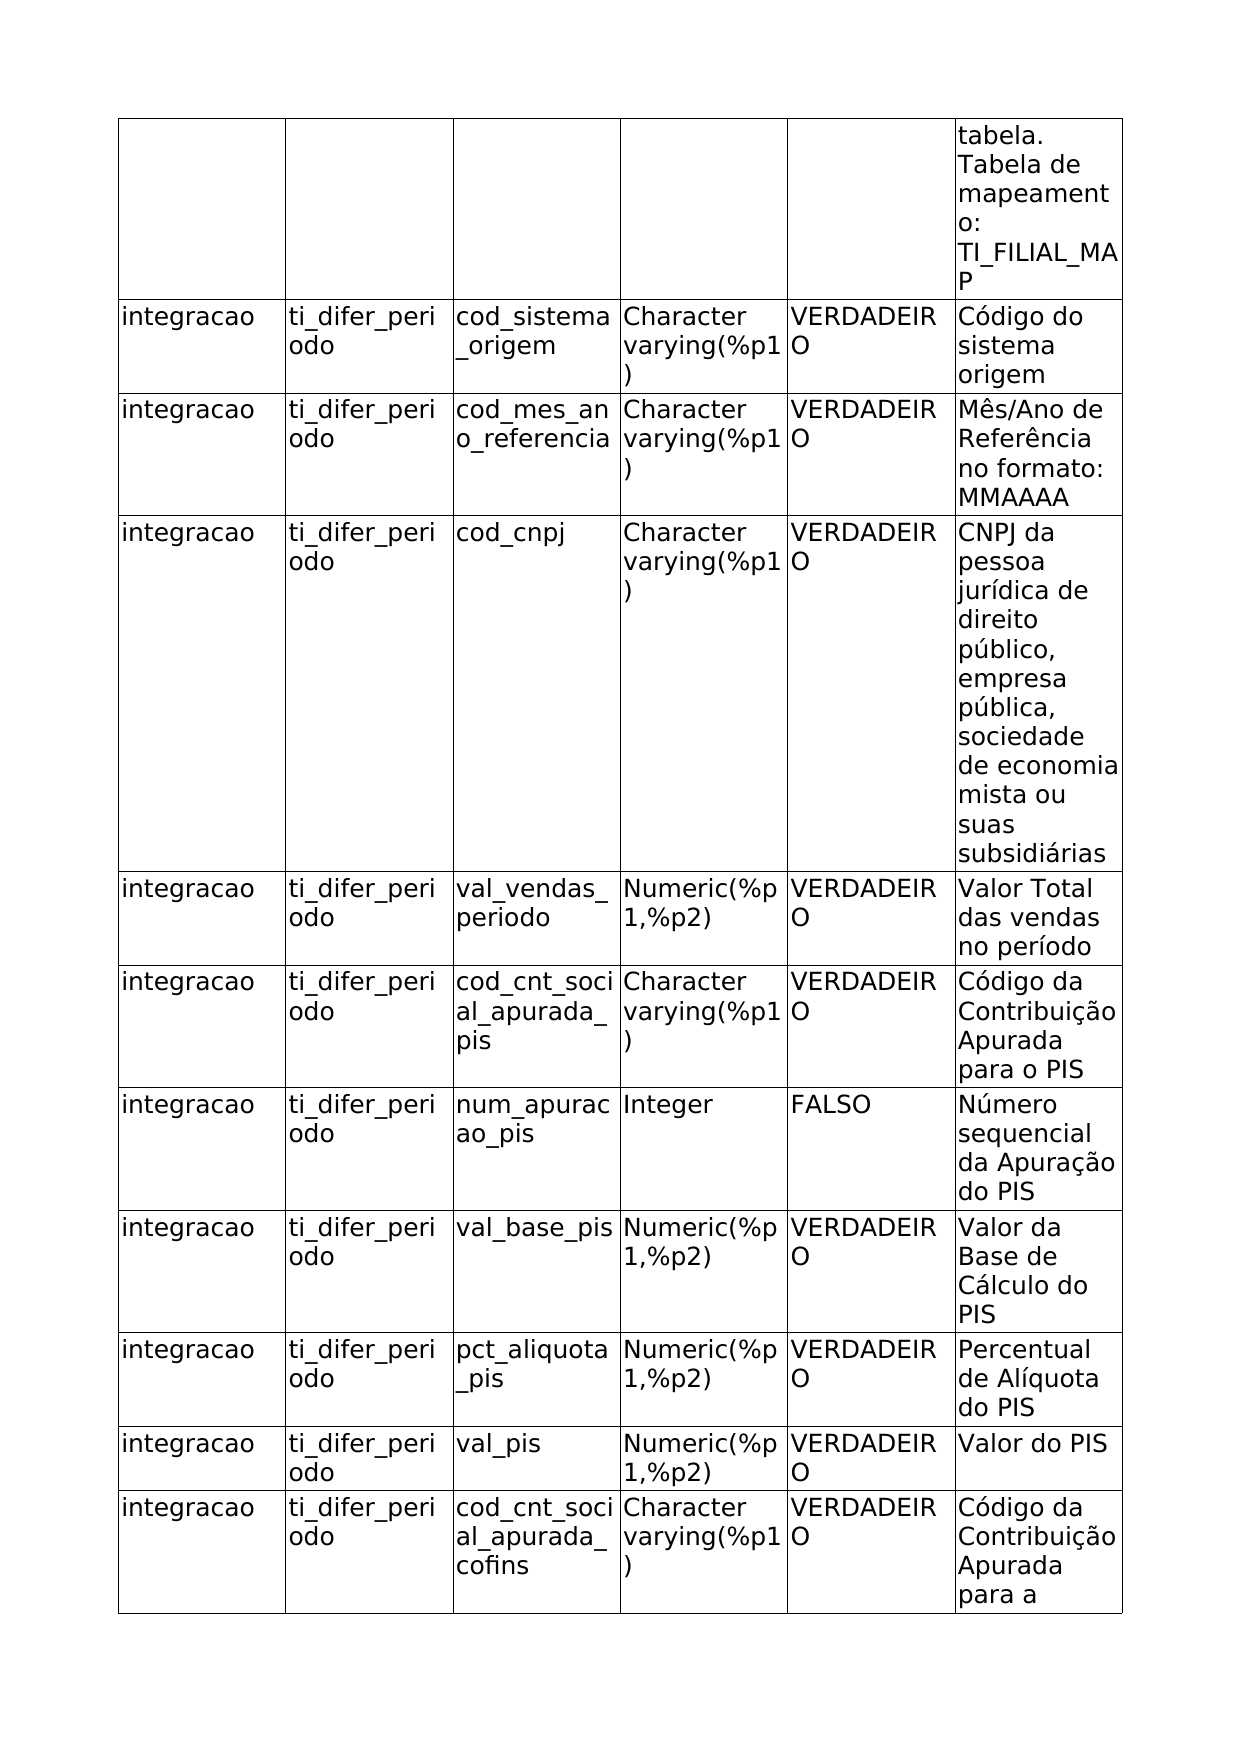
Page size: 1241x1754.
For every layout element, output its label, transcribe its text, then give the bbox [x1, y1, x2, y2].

table_cell Numeric(%p1,%p2) [621, 872, 787, 964]
table_cell [454, 119, 620, 299]
table_cell cod_cnpj [454, 516, 620, 871]
table_cell integracao [119, 1333, 285, 1426]
table_cell VERDADEIRO [788, 966, 955, 1087]
table_cell integracao [119, 1088, 285, 1210]
table_cell Percentual de Alíquota do PIS [956, 1333, 1122, 1426]
table_cell cod_cnt_social_apurada_pis [454, 966, 620, 1087]
table_cell ti_difer_periodo [286, 300, 453, 392]
table_cell Valor do PIS [956, 1427, 1122, 1490]
table_cell integracao [119, 300, 285, 392]
table_cell VERDADEIRO [788, 1427, 955, 1490]
table_cell Numeric(%p1,%p2) [621, 1333, 787, 1426]
table_cell ti_difer_periodo [286, 1491, 453, 1613]
table_cell VERDADEIRO [788, 300, 955, 392]
table_cell Valor Total das vendas no período [956, 872, 1122, 964]
table_cell ti_difer_periodo [286, 1427, 453, 1490]
table_cell Código da Contribuição Apurada para o PIS [956, 966, 1122, 1087]
table_cell Número sequencial da Apuração do PIS [956, 1088, 1122, 1210]
table_cell ti_difer_periodo [286, 516, 453, 871]
table_cell VERDADEIRO [788, 516, 955, 871]
table_cell VERDADEIRO [788, 1333, 955, 1426]
table_cell [286, 119, 453, 299]
table_cell CNPJ da pessoa jurídica de direito público, empresa pública, sociedade de economia mista ou suas subsidiárias [956, 516, 1122, 871]
table_cell val_base_pis [454, 1211, 620, 1332]
table_cell cod_sistema_origem [454, 300, 620, 392]
table_cell ti_difer_periodo [286, 872, 453, 964]
table_cell ti_difer_periodo [286, 1088, 453, 1210]
table_cell ti_difer_periodo [286, 1211, 453, 1332]
table_cell VERDADEIRO [788, 394, 955, 515]
table_cell Mês/Ano de Referência no formato: MMAAAA [956, 394, 1122, 515]
table_cell Numeric(%p1,%p2) [621, 1427, 787, 1490]
table_cell val_vendas_periodo [454, 872, 620, 964]
table_cell tabela. Tabela de mapeamento: TI_FILIAL_MAP [956, 119, 1122, 299]
table_cell cod_mes_ano_referencia [454, 394, 620, 515]
table_cell [788, 119, 955, 299]
table_cell integracao [119, 872, 285, 964]
table_cell VERDADEIRO [788, 872, 955, 964]
table_cell VERDADEIRO [788, 1211, 955, 1332]
table_cell Numeric(%p1,%p2) [621, 1211, 787, 1332]
table_cell pct_aliquota_pis [454, 1333, 620, 1426]
table_cell Integer [621, 1088, 787, 1210]
table_cell ti_difer_periodo [286, 966, 453, 1087]
table_cell Código da Contribuição Apurada para a [956, 1491, 1122, 1613]
table_cell cod_cnt_social_apurada_cofins [454, 1491, 620, 1613]
table_cell Character varying(%p1) [621, 394, 787, 515]
table_cell integracao [119, 1211, 285, 1332]
table_cell [119, 119, 285, 299]
table_cell integracao [119, 966, 285, 1087]
table_cell ti_difer_periodo [286, 394, 453, 515]
table_cell integracao [119, 394, 285, 515]
table_cell num_apuracao_pis [454, 1088, 620, 1210]
table_cell integracao [119, 516, 285, 871]
table_cell VERDADEIRO [788, 1491, 955, 1613]
table_cell integracao [119, 1427, 285, 1490]
table_cell integracao [119, 1491, 285, 1613]
table_cell val_pis [454, 1427, 620, 1490]
table_cell Character varying(%p1) [621, 300, 787, 392]
table_cell [621, 119, 787, 299]
table_cell Código do sistema origem [956, 300, 1122, 392]
table_cell Character varying(%p1) [621, 516, 787, 871]
table_cell Valor da Base de Cálculo do PIS [956, 1211, 1122, 1332]
table_cell FALSO [788, 1088, 955, 1210]
table_cell Character varying(%p1) [621, 1491, 787, 1613]
table_cell Character varying(%p1) [621, 966, 787, 1087]
table_cell ti_difer_periodo [286, 1333, 453, 1426]
